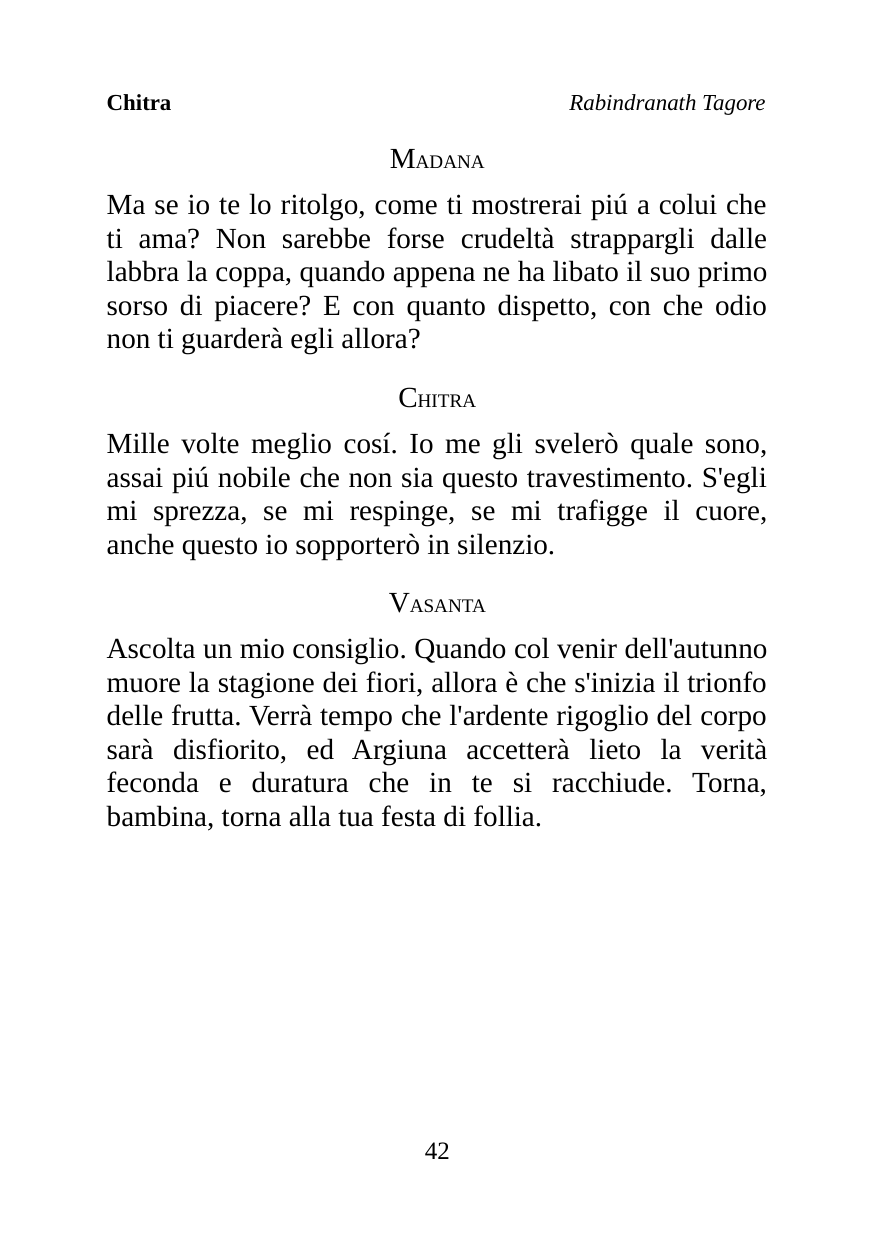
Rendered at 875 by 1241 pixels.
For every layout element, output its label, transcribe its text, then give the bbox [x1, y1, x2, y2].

text Mille volte meglio cosí. Io me gli svelerò quale sono, assai piú nobile che non sia questo travestimento. S'egli mi sprezza, se mi respinge, se mi trafigge il cuore, anche questo io sopporterò in silenzio. [106, 426, 768, 560]
text Ma se io te lo ritolgo, come ti mostrerai piú a colui che ti ama? Non sarebbe forse crudeltà strappargli dalle labbra la coppa, quando appena ne ha libato il suo primo sorso di piacere? E con quanto dispetto, con che odio non ti guarderà egli allora? [106, 187, 768, 355]
text Chitra [106, 380, 768, 414]
text Madana [106, 141, 768, 175]
text Ascolta un mio consiglio. Quando col venir dell'autunno muore la stagione dei fiori, allora è che s'inizia il trionfo delle frutta. Verrà tempo che l'ardente rigoglio del corpo sarà disfiorito, ed Argiuna accetterà lieto la verità feconda e duratura che in te si racchiude. Torna, bambina, torna alla tua festa di follia. [106, 631, 768, 833]
text Vasanta [106, 585, 768, 619]
